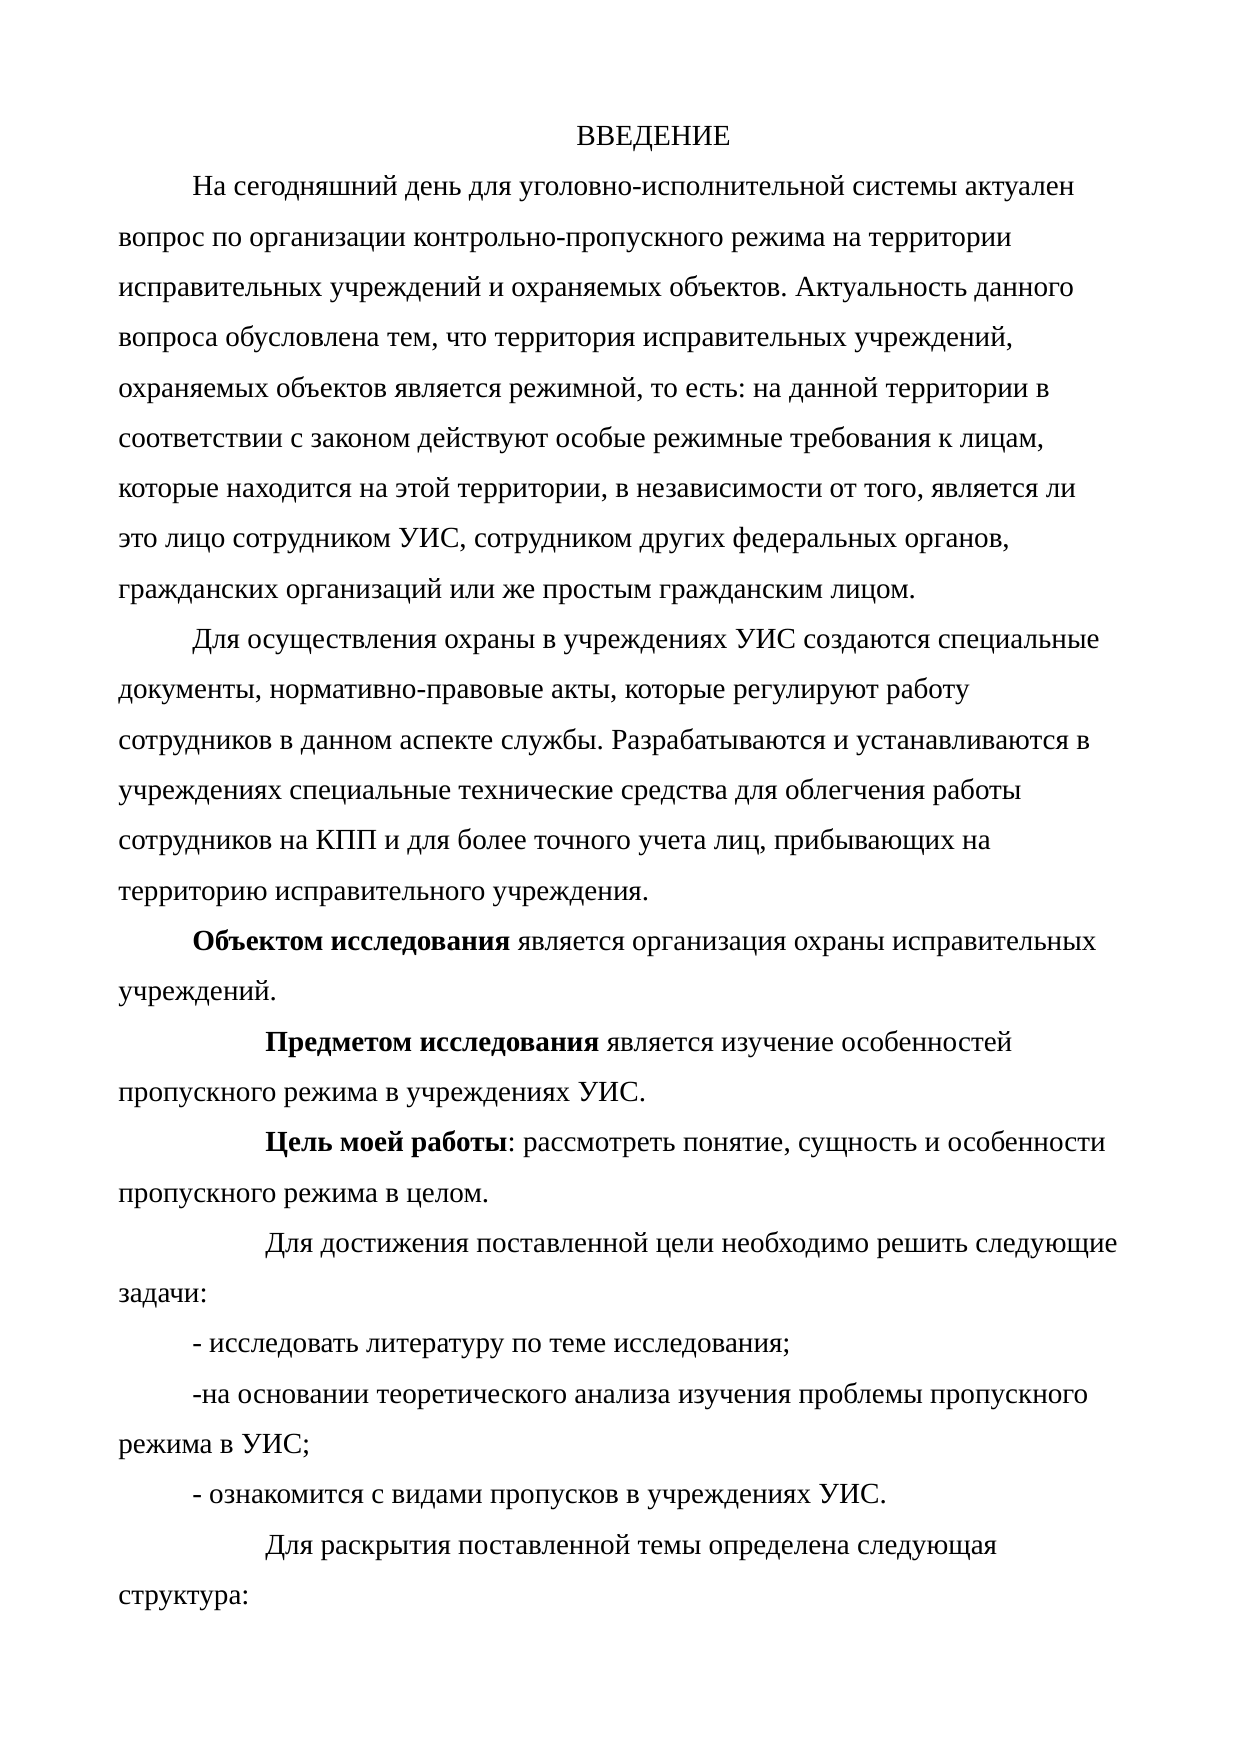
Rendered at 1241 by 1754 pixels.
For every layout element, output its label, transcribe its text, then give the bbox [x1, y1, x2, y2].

text Для осуществления охраны в учреждениях УИС создаются специальные документы, нормативно-правовые акты, которые регулируют работу сотрудников в данном аспекте службы. Разрабатываются и устанавливаются в учреждениях специальные технические средства для облегчения работы сотрудников на КПП и для более точного учета лиц, прибывающих на территорию исправительного учреждения. [118, 621, 1122, 906]
text Для раскрытия поставленной темы определена следующая структура: [118, 1527, 1122, 1611]
text - исследовать литературу по теме исследования; [118, 1326, 1122, 1359]
text ВВЕДЕНИЕ [118, 118, 1122, 152]
text -на основании теоретического анализа изучения проблемы пропускного режима в УИС; [118, 1376, 1122, 1460]
text На сегодняшний день для уголовно-исполнительной системы актуален вопрос по организации контрольно-пропускного режима на территории исправительных учреждений и охраняемых объектов. Актуальность данного вопроса обусловлена тем, что территория исправительных учреждений, охраняемых объектов является режимной, то есть: на данной территории в соответствии с законом действуют особые режимные требования к лицам, которые находится на этой территории, в независимости от того, является ли это лицо сотрудником УИС, сотрудником других федеральных органов, гражданских организаций или же простым гражданским лицом. [118, 168, 1122, 604]
text Предметом исследования является изучение особенностей пропускного режима в учреждениях УИС. [118, 1024, 1122, 1108]
text - ознакомится с видами пропусков в учреждениях УИС. [118, 1477, 1122, 1510]
text Для достижения поставленной цели необходимо решить следующие задачи: [118, 1225, 1122, 1309]
text Цель моей работы: рассмотреть понятие, сущность и особенности пропускного режима в целом. [118, 1124, 1122, 1208]
text Объектом исследования является организация охраны исправительных учреждений. [118, 923, 1122, 1007]
